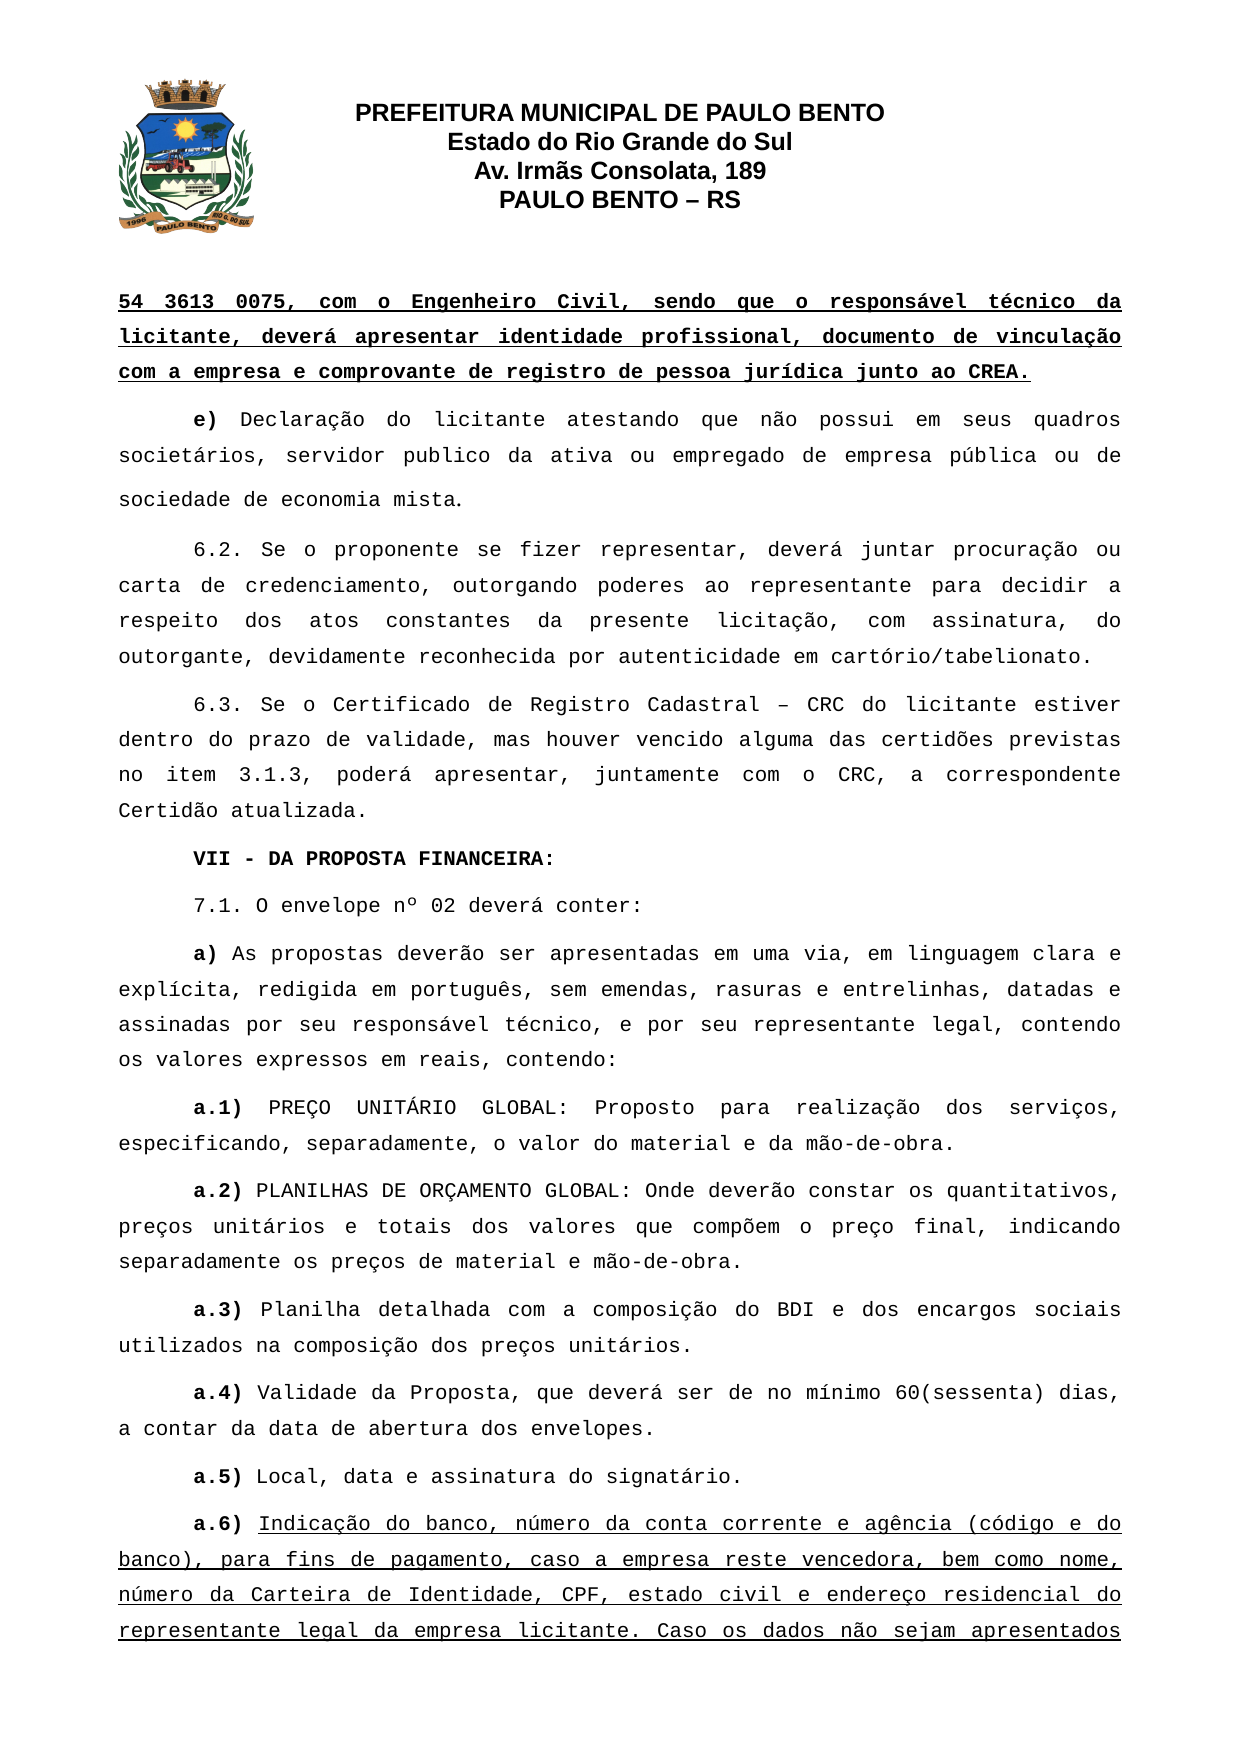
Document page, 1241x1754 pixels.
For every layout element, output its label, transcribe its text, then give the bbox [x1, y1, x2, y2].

text número da Carteira de Identidade, CPF, estado civil e endereço residencial do [118, 1570, 1122, 1604]
text 6.2. Se o proponente se fizer representar, deverá juntar procuração ou carta de credenciamento, outorgando poderes ao representante para decidir a respeito dos atos constantes da presente licitação, com assinatura, do outorgante, devidamente reconhecida por autenticidade em cartório/tabelionato. [118, 539, 1122, 669]
text e) Declaração do licitante atestando que não possui em seus quadros societários, servidor publico da ativa ou empregado de empresa pública ou de sociedade de economia mista. [118, 409, 1122, 512]
text 54 3613 0075, com o Engenheiro Civil, sendo que o responsável técnico da [118, 291, 1122, 310]
text VII - DA PROPOSTA FINANCEIRA: [118, 848, 1122, 871]
text a) As propostas deverão ser apresentadas em uma via, em linguagem clara e explícita, redigida em português, sem emendas, rasuras e entrelinhas, datadas e assinadas por seu responsável técnico, e por seu representante legal, contendo os valores expressos em reais, contendo: [118, 943, 1122, 1073]
text representante legal da empresa licitante. Caso os dados não sejam apresentados [118, 1605, 1122, 1643]
text a.1) PREÇO UNITÁRIO GLOBAL: Proposto para realização dos serviços, especificando, separadamente, o valor do material e da mão-de-obra. [118, 1097, 1122, 1156]
text a.2) PLANILHAS DE ORÇAMENTO GLOBAL: Onde deverão constar os quantitativos, preços unitários e totais dos valores que compõem o preço final, indicando separadamente os preços de material e mão-de-obra. [118, 1181, 1122, 1275]
text a.3) Planilha detalhada com a composição do BDI e dos encargos sociais utilizados na composição dos preços unitários. [118, 1299, 1122, 1358]
text a.4) Validade da Proposta, que deverá ser de no mínimo 60(sessenta) dias, a contar da data de abertura dos envelopes. [118, 1382, 1122, 1441]
text a.6) Indicação do banco, número da conta corrente e agência (código e do banco), para fins de pagamento, caso a empresa reste vencedora, bem como nome, [118, 1513, 1122, 1568]
text com a empresa e comprovante de registro de pessoa jurídica junto ao CREA. [118, 347, 1122, 385]
text a.5) Local, data e assinatura do signatário. [118, 1466, 1122, 1489]
text 6.3. Se o Certificado de Registro Cadastral – CRC do licitante estiver dentro do prazo de validade, mas houver vencido alguma das certidões previstas no item 3.1.3, poderá apresentar, juntamente com o CRC, a correspondente Certidão atualizada. [118, 693, 1122, 823]
text licitante, deverá apresentar identidade profissional, documento de vinculação [118, 312, 1122, 346]
text 7.1. O envelope nº 02 deverá conter: [118, 895, 1122, 919]
picture [118, 78, 254, 234]
